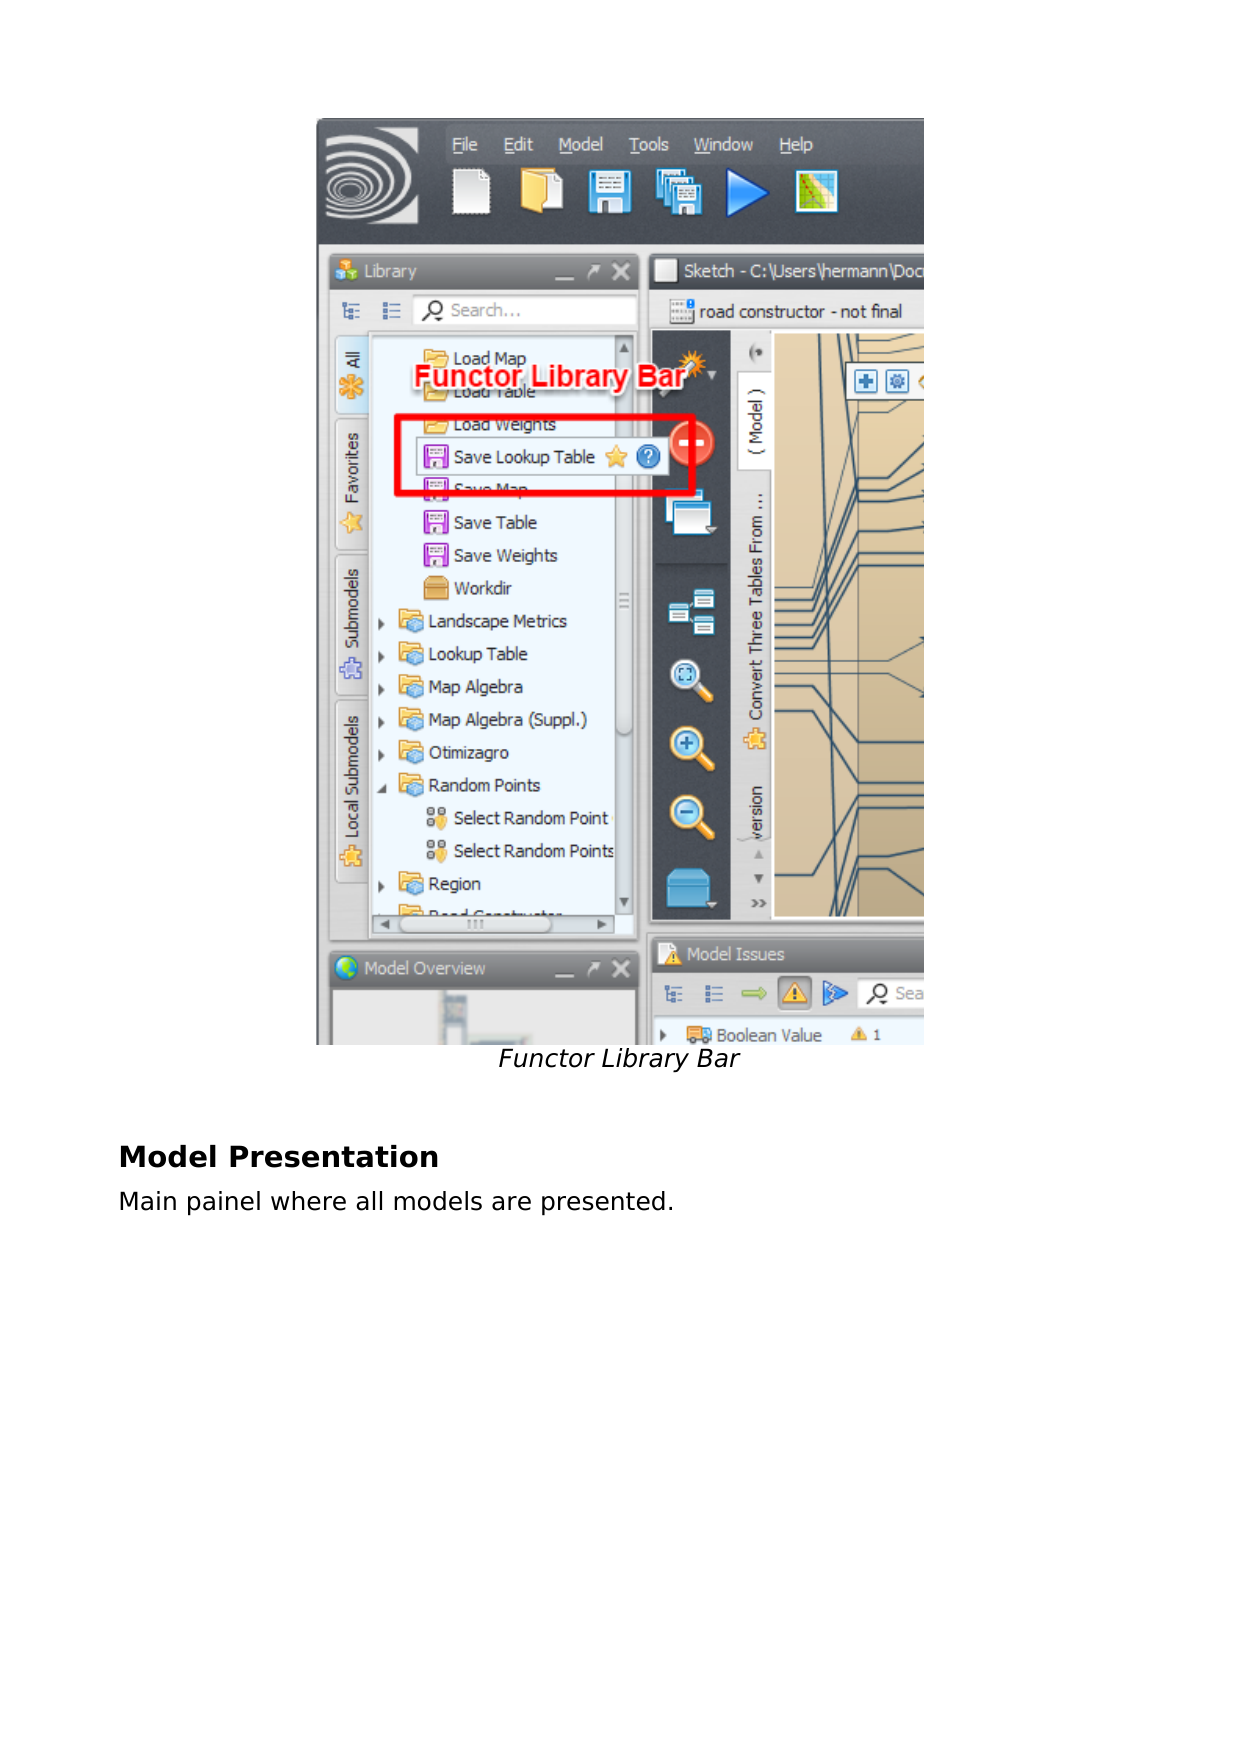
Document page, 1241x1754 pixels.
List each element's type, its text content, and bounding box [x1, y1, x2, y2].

picture [316, 118, 924, 1045]
subtitle Model Presentation [118, 1141, 1122, 1174]
text Main painel where all models are presented. [118, 1187, 1122, 1216]
text Functor Library Bar [316, 1045, 924, 1074]
